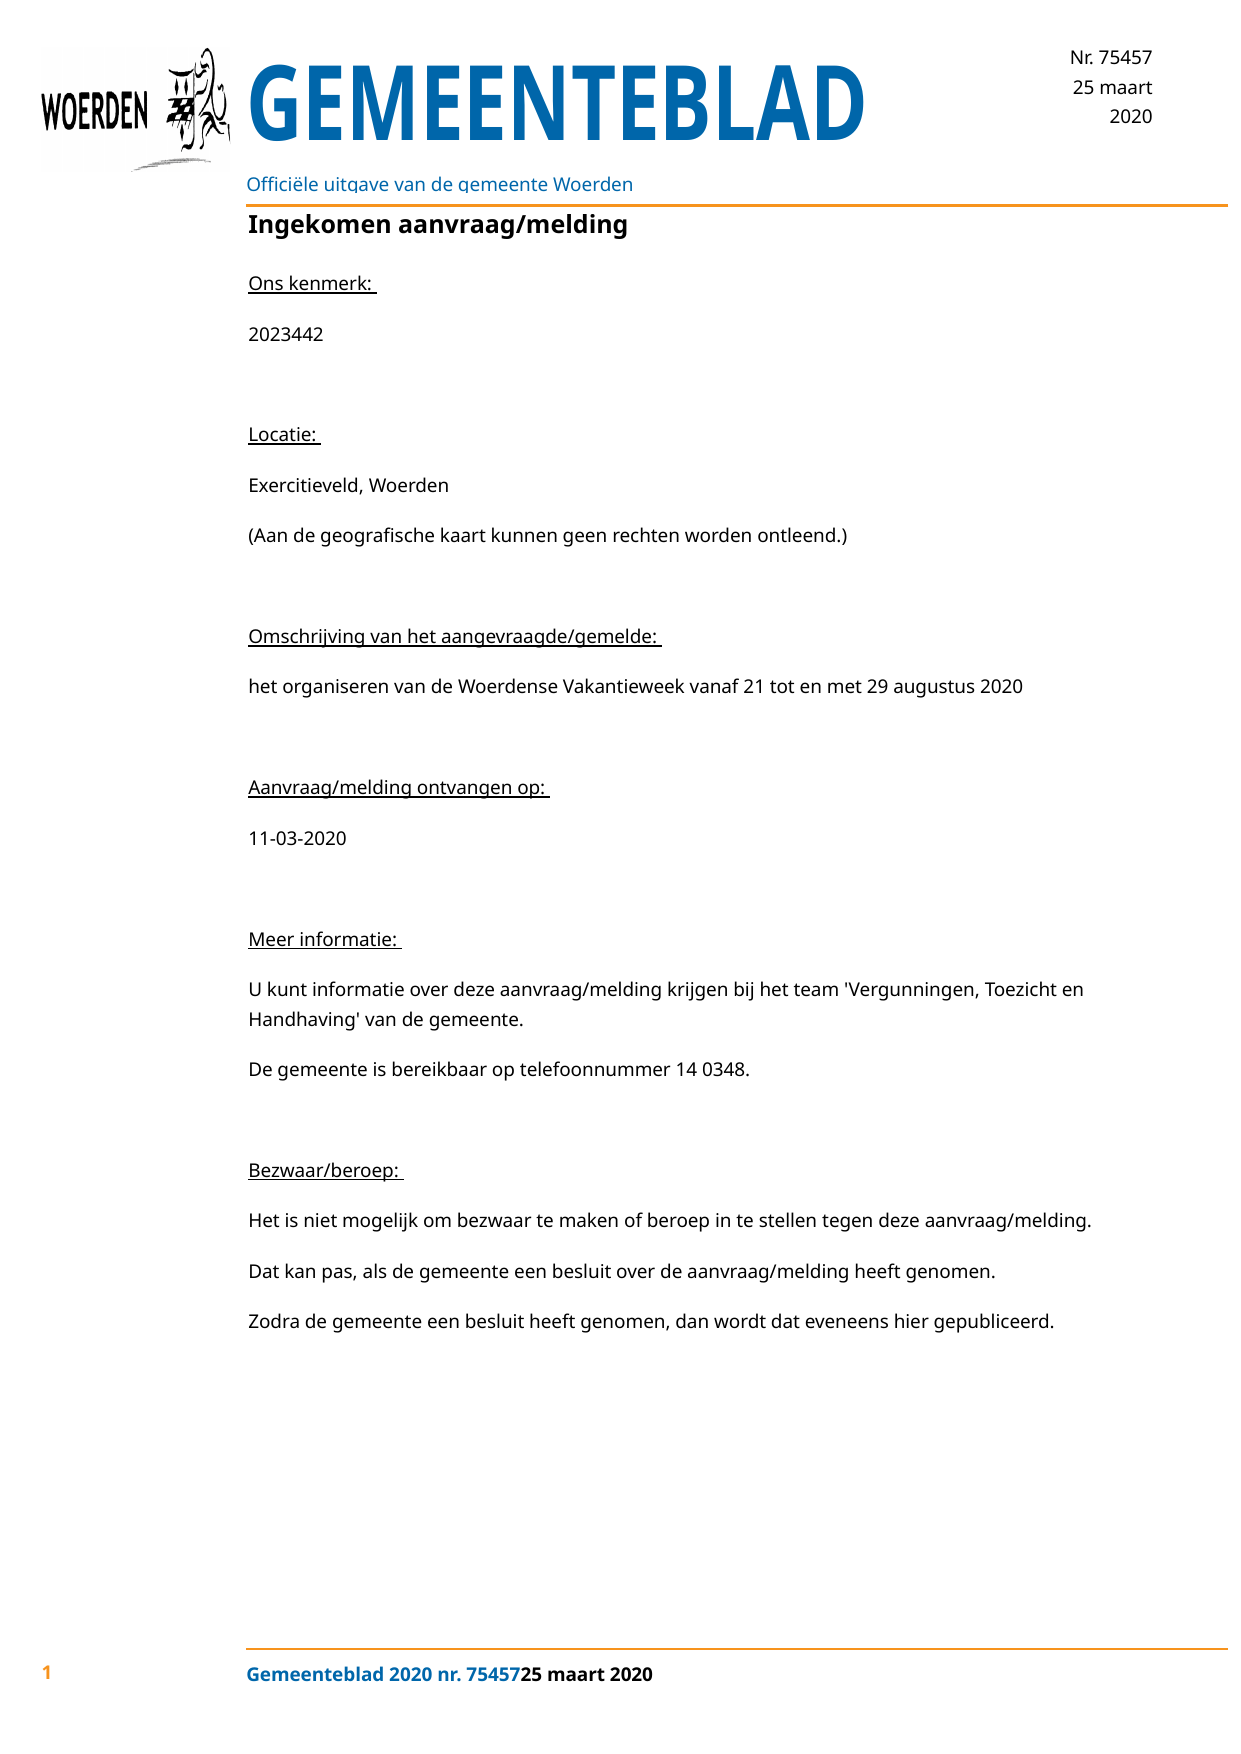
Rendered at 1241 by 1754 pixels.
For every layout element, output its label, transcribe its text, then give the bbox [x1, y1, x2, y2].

text Bezwaar/beroep: [248, 1157, 1152, 1183]
text U kunt informatie over deze aanvraag/melding krijgen bij het team 'Vergunningen, Toezicht en Handhaving' van de gemeente. [248, 976, 1152, 1031]
text Exercitieveld, Woerden [248, 472, 1152, 498]
text Meer informatie: [248, 926, 1152, 951]
text Omschrijving van het aangevraagde/gemelde: [248, 623, 1152, 649]
text De gemeente is bereikbaar op telefoonnummer 14 0348. [248, 1056, 1152, 1082]
text Ons kenmerk: [248, 270, 1152, 296]
text (Aan de geografische kaart kunnen geen rechten worden ontleend.) [248, 522, 1152, 548]
text Aanvraag/melding ontvangen op: [248, 774, 1152, 800]
text Locatie: [248, 422, 1152, 447]
text Het is niet mogelijk om bezwaar te maken of beroep in te stellen tegen deze aanvraag/melding. [248, 1207, 1152, 1233]
text Dat kan pas, als de gemeente een besluit over de aanvraag/melding heeft genomen. [248, 1258, 1152, 1283]
text Zodra de gemeente een besluit heeft genomen, dan wordt dat eveneens hier gepubliceerd. [248, 1308, 1152, 1334]
text 11-03-2020 [248, 825, 1152, 851]
text het organiseren van de Woerdense Vakantieweek vanaf 21 tot en met 29 augustus 2020 [248, 674, 1152, 699]
text 2023442 [248, 321, 1152, 346]
text Ingekomen aanvraag/melding [248, 207, 1152, 241]
picture [41, 47, 231, 172]
